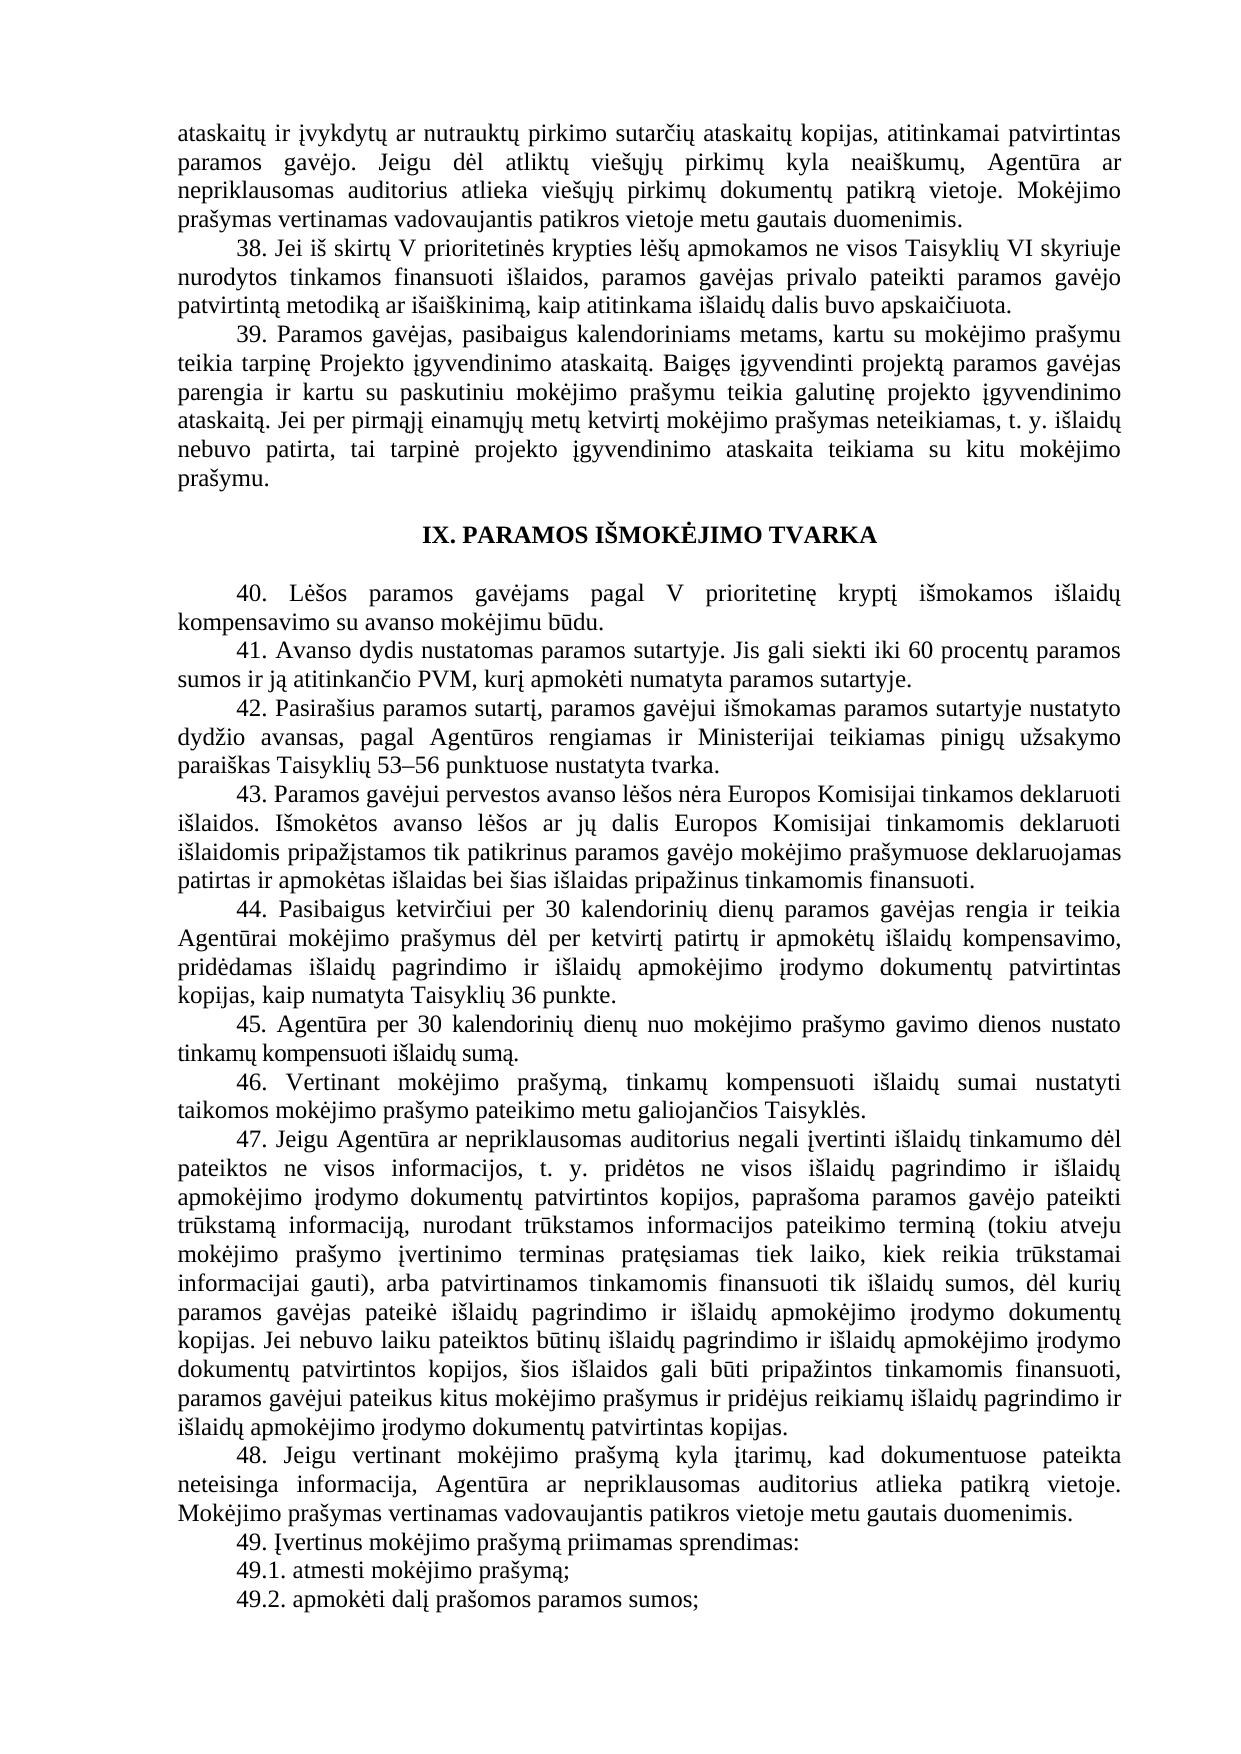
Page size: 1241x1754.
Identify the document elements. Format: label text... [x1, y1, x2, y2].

text 42. Pasirašius paramos sutartį, paramos gavėjui išmokamas paramos sutartyje nustatyto dydžio avansas, pagal Agentūros rengiamas ir Ministerijai teikiamas pinigų užsakymo paraiškas Taisyklių 53–56 punktuose nustatyta tvarka. [177, 693, 1122, 779]
text 39. Paramos gavėjas, pasibaigus kalendoriniams metams, kartu su mokėjimo prašymu teikia tarpinę Projekto įgyvendinimo ataskaitą. Baigęs įgyvendinti projektą paramos gavėjas parengia ir kartu su paskutiniu mokėjimo prašymu teikia galutinę projekto įgyvendinimo ataskaitą. Jei per pirmąjį einamųjų metų ketvirtį mokėjimo prašymas neteikiamas, t. y. išlaidų nebuvo patirta, tai tarpinė projekto įgyvendinimo ataskaita teikiama su kitu mokėjimo prašymu. [177, 319, 1122, 492]
text 49.2. apmokėti dalį prašomos paramos sumos; [177, 1584, 1122, 1613]
text IX. PARAMOS IŠMOKĖJIMO TVARKA [177, 521, 1122, 549]
text 44. Pasibaigus ketvirčiui per 30 kalendorinių dienų paramos gavėjas rengia ir teikia Agentūrai mokėjimo prašymus dėl per ketvirtį patirtų ir apmokėtų išlaidų kompensavimo, pridėdamas išlaidų pagrindimo ir išlaidų apmokėjimo įrodymo dokumentų patvirtintas kopijas, kaip numatyta Taisyklių 36 punkte. [177, 894, 1122, 1009]
text 43. Paramos gavėjui pervestos avanso lėšos nėra Europos Komisijai tinkamos deklaruoti išlaidos. Išmokėtos avanso lėšos ar jų dalis Europos Komisijai tinkamomis deklaruoti išlaidomis pripažįstamos tik patikrinus paramos gavėjo mokėjimo prašymuose deklaruojamas patirtas ir apmokėtas išlaidas bei šias išlaidas pripažinus tinkamomis finansuoti. [177, 779, 1122, 894]
text 40. Lėšos paramos gavėjams pagal V prioritetinę kryptį išmokamos išlaidų kompensavimo su avanso mokėjimu būdu. [177, 578, 1122, 636]
text ataskaitų ir įvykdytų ar nutrauktų pirkimo sutarčių ataskaitų kopijas, atitinkamai patvirtintas paramos gavėjo. Jeigu dėl atliktų viešųjų pirkimų kyla neaiškumų, Agentūra ar nepriklausomas auditorius atlieka viešųjų pirkimų dokumentų patikrą vietoje. Mokėjimo prašymas vertinamas vadovaujantis patikros vietoje metu gautais duomenimis. [177, 118, 1122, 233]
text 41. Avanso dydis nustatomas paramos sutartyje. Jis gali siekti iki 60 procentų paramos sumos ir ją atitinkančio PVM, kurį apmokėti numatyta paramos sutartyje. [177, 636, 1122, 693]
text 45. Agentūra per 30 kalendorinių dienų nuo mokėjimo prašymo gavimo dienos nustato tinkamų kompensuoti išlaidų sumą. [177, 1009, 1122, 1067]
text 49. Įvertinus mokėjimo prašymą priimamas sprendimas: [177, 1527, 1122, 1556]
text 49.1. atmesti mokėjimo prašymą; [177, 1556, 1122, 1584]
text 48. Jeigu vertinant mokėjimo prašymą kyla įtarimų, kad dokumentuose pateikta neteisinga informacija, Agentūra ar nepriklausomas auditorius atlieka patikrą vietoje. Mokėjimo prašymas vertinamas vadovaujantis patikros vietoje metu gautais duomenimis. [177, 1441, 1122, 1527]
text 46. Vertinant mokėjimo prašymą, tinkamų kompensuoti išlaidų sumai nustatyti taikomos mokėjimo prašymo pateikimo metu galiojančios Taisyklės. [177, 1067, 1122, 1124]
text 38. Jei iš skirtų V prioritetinės krypties lėšų apmokamos ne visos Taisyklių VI skyriuje nurodytos tinkamos finansuoti išlaidos, paramos gavėjas privalo pateikti paramos gavėjo patvirtintą metodiką ar išaiškinimą, kaip atitinkama išlaidų dalis buvo apskaičiuota. [177, 233, 1122, 319]
text 47. Jeigu Agentūra ar nepriklausomas auditorius negali įvertinti išlaidų tinkamumo dėl pateiktos ne visos informacijos, t. y. pridėtos ne visos išlaidų pagrindimo ir išlaidų apmokėjimo įrodymo dokumentų patvirtintos kopijos, paprašoma paramos gavėjo pateikti trūkstamą informaciją, nurodant trūkstamos informacijos pateikimo terminą (tokiu atveju mokėjimo prašymo įvertinimo terminas pratęsiamas tiek laiko, kiek reikia trūkstamai informacijai gauti), arba patvirtinamos tinkamomis finansuoti tik išlaidų sumos, dėl kurių paramos gavėjas pateikė išlaidų pagrindimo ir išlaidų apmokėjimo įrodymo dokumentų kopijas. Jei nebuvo laiku pateiktos būtinų išlaidų pagrindimo ir išlaidų apmokėjimo įrodymo dokumentų patvirtintos kopijos, šios išlaidos gali būti pripažintos tinkamomis finansuoti, paramos gavėjui pateikus kitus mokėjimo prašymus ir pridėjus reikiamų išlaidų pagrindimo ir išlaidų apmokėjimo įrodymo dokumentų patvirtintas kopijas. [177, 1124, 1122, 1441]
